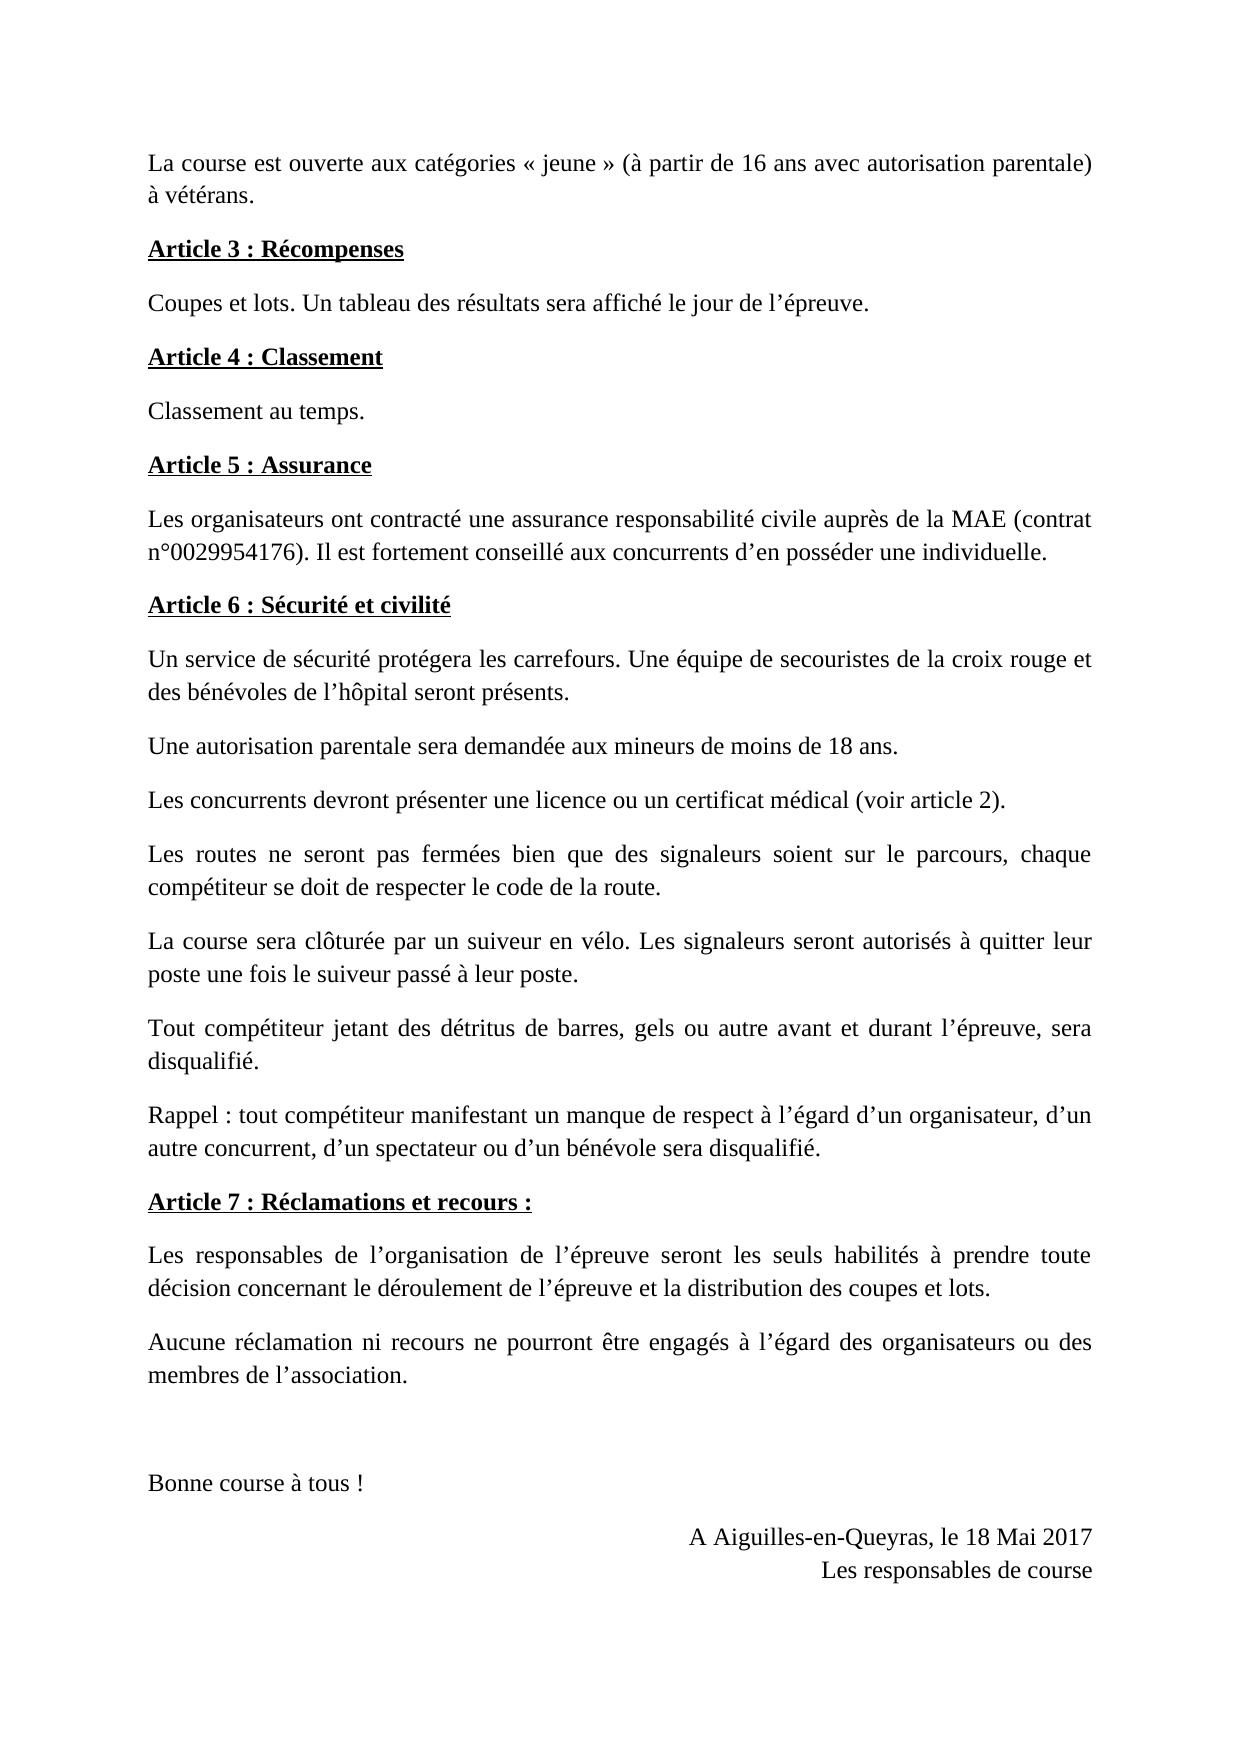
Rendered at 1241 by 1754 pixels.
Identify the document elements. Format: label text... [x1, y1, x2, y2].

text Les responsables de course [148, 1555, 1093, 1584]
text Les organisateurs ont contracté une assurance responsabilité civile auprès de la MAE (contrat n°0029954176). Il est fortement conseillé aux concurrents d’en posséder une individuelle. [148, 504, 1093, 566]
text Une autorisation parentale sera demandée aux mineurs de moins de 18 ans. [148, 731, 1093, 760]
text Rappel : tout compétiteur manifestant un manque de respect à l’égard d’un organisateur, d’un autre concurrent, d’un spectateur ou d’un bénévole sera disqualifié. [148, 1100, 1093, 1161]
text Les responsables de l’organisation de l’épreuve seront les seuls habilités à prendre toute décision concernant le déroulement de l’épreuve et la distribution des coupes et lots. [148, 1240, 1093, 1302]
text La course est ouverte aux catégories « jeune » (à partir de 16 ans avec autorisation parentale) à vétérans. [148, 148, 1093, 209]
text Article 3 : Récompenses [148, 234, 1093, 263]
text Les routes ne seront pas fermées bien que des signaleurs soient sur le parcours, chaque compétiteur se doit de respecter le code de la route. [148, 839, 1093, 901]
text Bonne course à tous ! [148, 1468, 1093, 1497]
text Article 4 : Classement [148, 342, 1093, 371]
text A Aiguilles-en-Queyras, le 18 Mai 2017 [148, 1522, 1093, 1551]
text Classement au temps. [148, 396, 1093, 425]
text Coupes et lots. Un tableau des résultats sera affiché le jour de l’épreuve. [148, 288, 1093, 317]
text Tout compétiteur jetant des détritus de barres, gels ou autre avant et durant l’épreuve, sera disqualifié. [148, 1013, 1093, 1074]
text Article 5 : Assurance [148, 450, 1093, 479]
text Article 7 : Réclamations et recours : [148, 1187, 1093, 1215]
text Aucune réclamation ni recours ne pourront être engagés à l’égard des organisateurs ou des membres de l’association. [148, 1327, 1093, 1389]
text Les concurrents devront présenter une licence ou un certificat médical (voir article 2). [148, 785, 1093, 814]
text Article 6 : Sécurité et civilité [148, 591, 1093, 619]
text La course sera clôturée par un suiveur en vélo. Les signaleurs seront autorisés à quitter leur poste une fois le suiveur passé à leur poste. [148, 926, 1093, 988]
text Un service de sécurité protégera les carrefours. Une équipe de secouristes de la croix rouge et des bénévoles de l’hôpital seront présents. [148, 644, 1093, 706]
